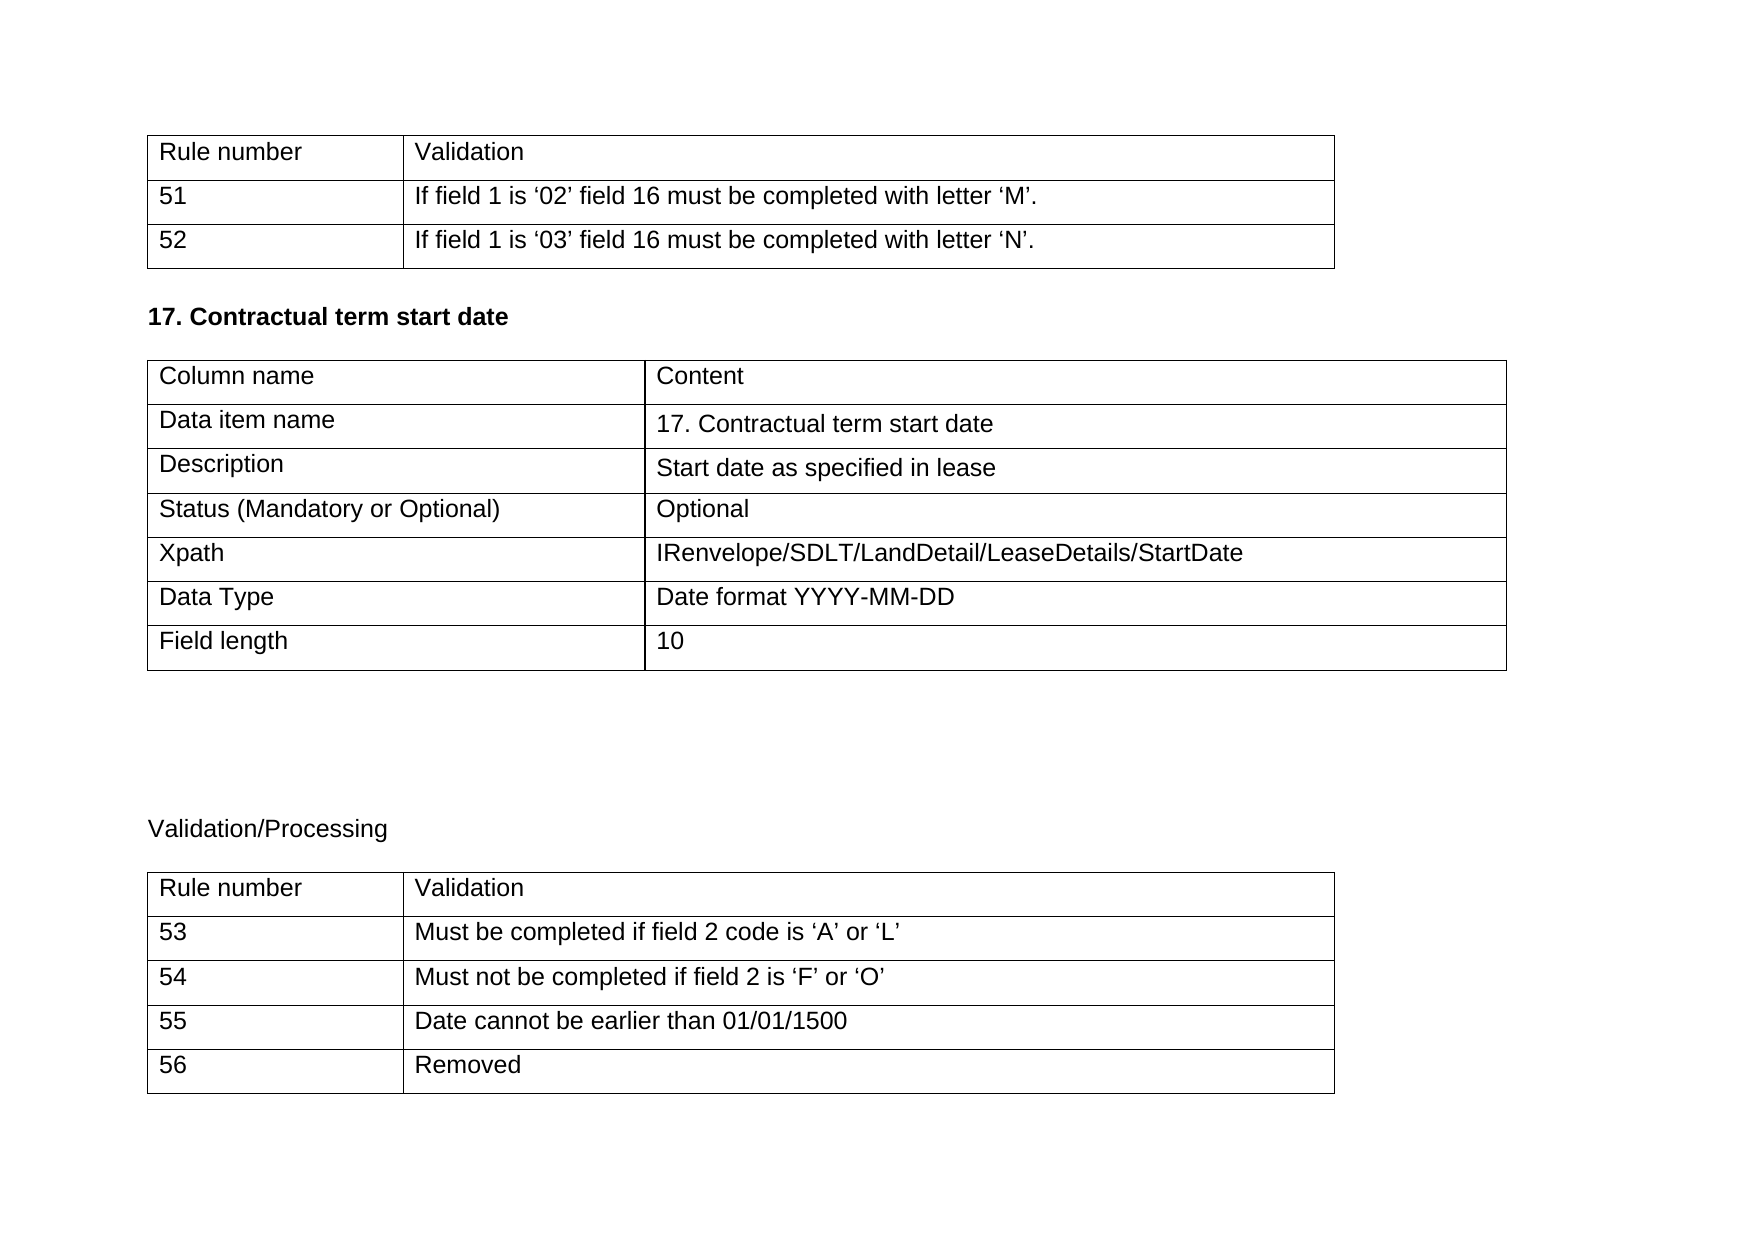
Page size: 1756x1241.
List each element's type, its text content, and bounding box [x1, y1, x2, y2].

table_cell IRenvelope/SDLT/LandDetail/LeaseDetails/StartDate [646, 538, 1506, 581]
table_cell 10 [646, 626, 1506, 669]
table_cell Optional [646, 494, 1506, 537]
table_cell 55 [148, 1006, 403, 1049]
table_cell 17. Contractual term start date [646, 405, 1506, 448]
table_cell Start date as specified in lease [646, 449, 1506, 492]
table_cell 54 [148, 961, 403, 1005]
table_cell If field 1 is ‘03’ field 16 must be completed with letter ‘N’. [404, 225, 1334, 268]
table_cell 51 [148, 181, 403, 224]
table_header Validation [404, 136, 1334, 180]
table_cell Must be completed if field 2 code is ‘A’ or ‘L’ [404, 917, 1334, 960]
table_cell Field length [148, 626, 644, 669]
table_cell 53 [148, 917, 403, 960]
text Validation/Processing [148, 814, 1515, 843]
table_header Column name [148, 361, 644, 404]
table_header Rule number [148, 136, 403, 180]
table_cell Removed [404, 1050, 1334, 1093]
table_cell Date format YYYY-MM-DD [646, 582, 1506, 625]
table_header Rule number [148, 873, 403, 916]
table_cell Date cannot be earlier than 01/01/1500 [404, 1006, 1334, 1049]
table_cell If field 1 is ‘02’ field 16 must be completed with letter ‘M’. [404, 181, 1334, 224]
table_cell Data Type [148, 582, 644, 625]
table_header Validation [404, 873, 1334, 916]
subtitle 17. Contractual term start date [148, 302, 1515, 331]
table_cell Must not be completed if field 2 is ‘F’ or ‘O’ [404, 961, 1334, 1005]
table_cell Description [148, 449, 644, 492]
table_header Content [646, 361, 1506, 404]
table_cell Xpath [148, 538, 644, 581]
table_cell 56 [148, 1050, 403, 1093]
table_cell 52 [148, 225, 403, 268]
table_cell Status (Mandatory or Optional) [148, 494, 644, 537]
table_cell Data item name [148, 405, 644, 448]
